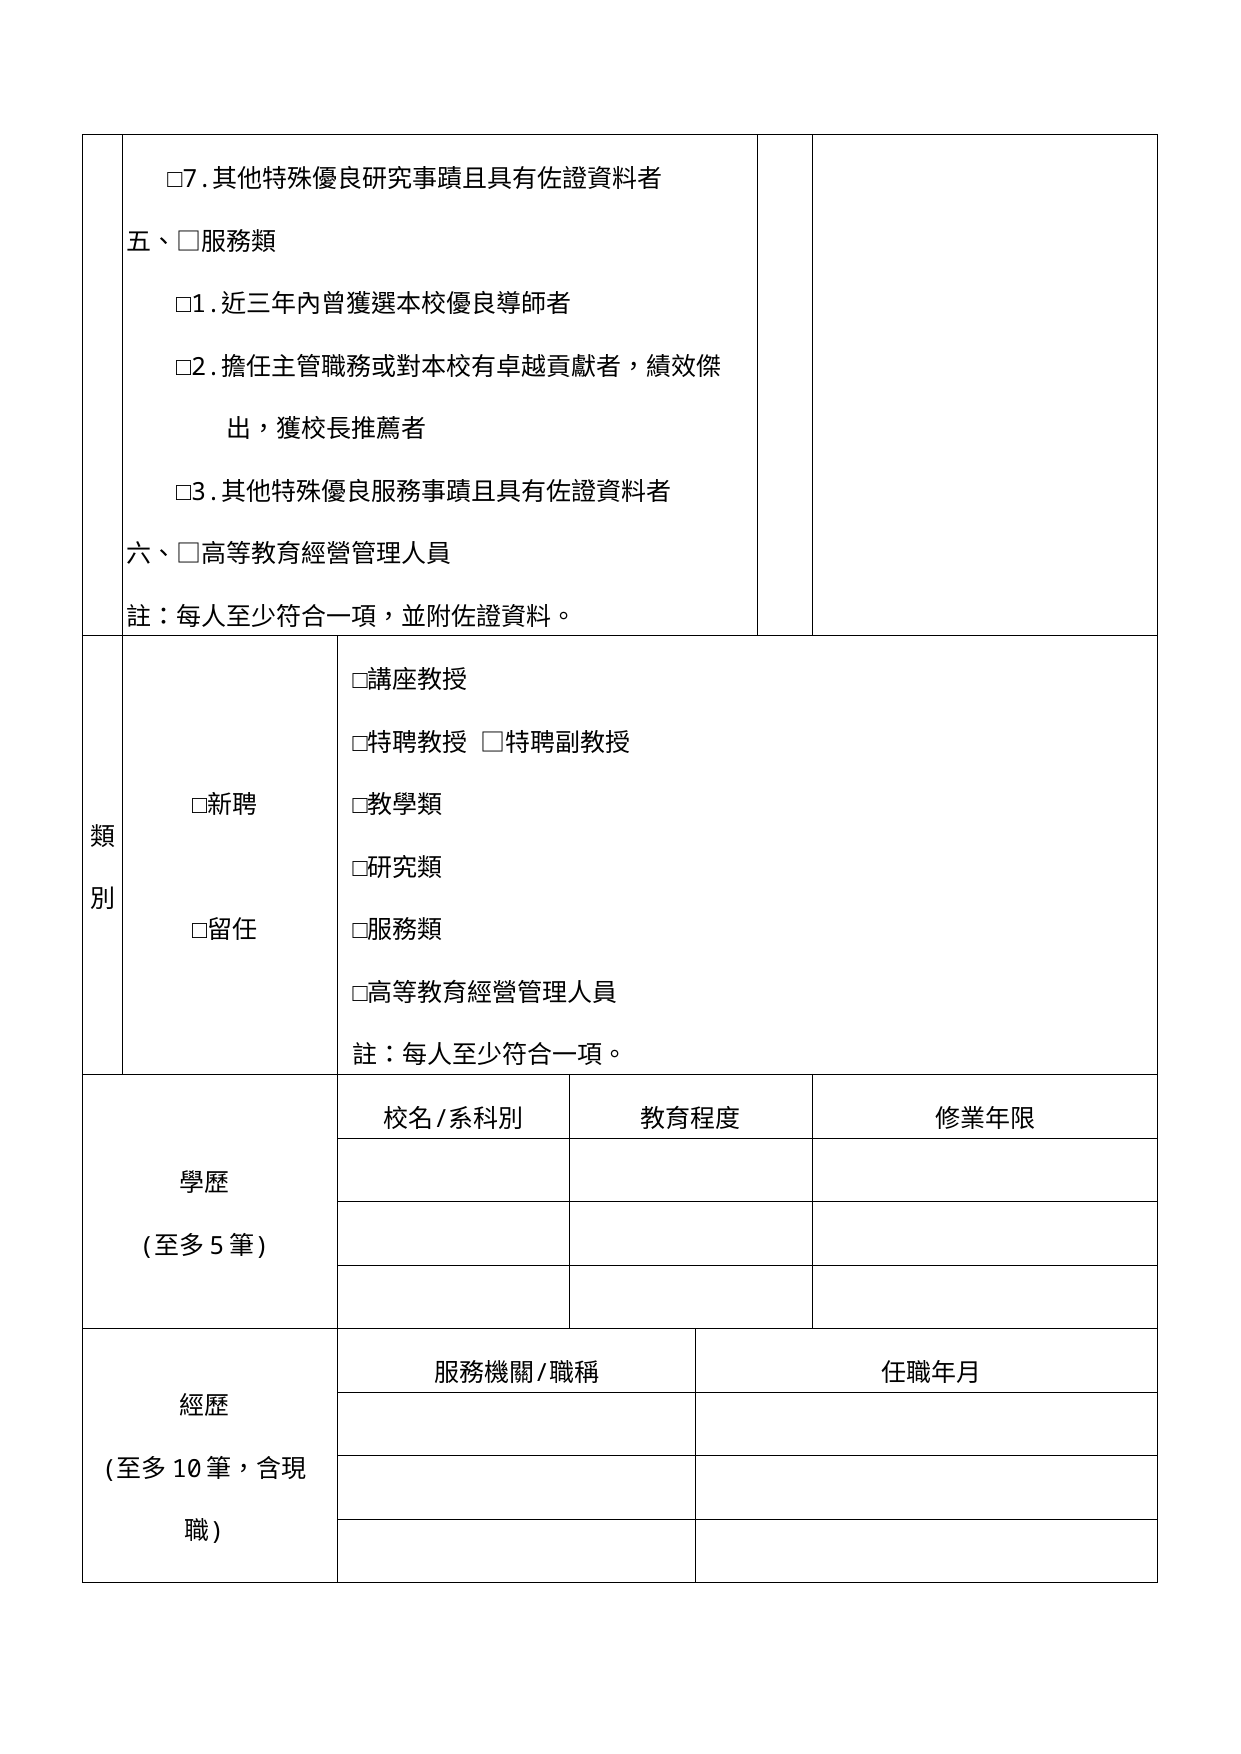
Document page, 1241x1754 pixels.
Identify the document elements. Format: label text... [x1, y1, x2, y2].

table_cell 校名/系科別 [338, 1075, 569, 1137]
table_cell [570, 1266, 812, 1328]
table_cell [338, 1393, 695, 1455]
table_cell [338, 1520, 695, 1582]
table_cell [83, 135, 122, 635]
table_cell [570, 1202, 812, 1264]
table_cell 服務機關/職稱 [338, 1329, 695, 1392]
table_cell 學歷 (至多5筆) [83, 1075, 337, 1328]
table_cell □講座教授 □特聘教授 □特聘副教授 □教學類 □研究類 □服務類 □高等教育經營管理人員 註：每人至少符合一項。 [338, 636, 1157, 1074]
table_cell [696, 1520, 1157, 1582]
table_cell 類別 [83, 636, 122, 1074]
table_cell [813, 135, 1157, 635]
table_cell [696, 1456, 1157, 1519]
table_cell [338, 1266, 569, 1328]
table_cell [570, 1139, 812, 1201]
table_cell 任職年月 [696, 1329, 1157, 1392]
table_cell [338, 1202, 569, 1264]
table_cell 教育程度 [570, 1075, 812, 1137]
table_cell 經歷 (至多10筆，含現職) [83, 1329, 337, 1582]
table_cell [758, 135, 812, 635]
table_cell 修業年限 [813, 1075, 1157, 1137]
table_cell [338, 1139, 569, 1201]
table_cell □7.其他特殊優良研究事蹟且具有佐證資料者 五、□服務類 □1.近三年內曾獲選本校優良導師者 □2.擔任主管職務或對本校有卓越貢獻者，績效傑出，獲校長推薦者 □3.其他特殊優良服務事蹟且具有佐證資料者 六、□高等教育經營管理人員 註：每人至少符合一項，並附佐證資料。 [123, 135, 757, 635]
table_cell [338, 1456, 695, 1519]
table_cell [813, 1202, 1157, 1264]
table_cell [813, 1139, 1157, 1201]
table_cell [696, 1393, 1157, 1455]
table_cell □新聘 □留任 [123, 636, 337, 1074]
table_cell [813, 1266, 1157, 1328]
